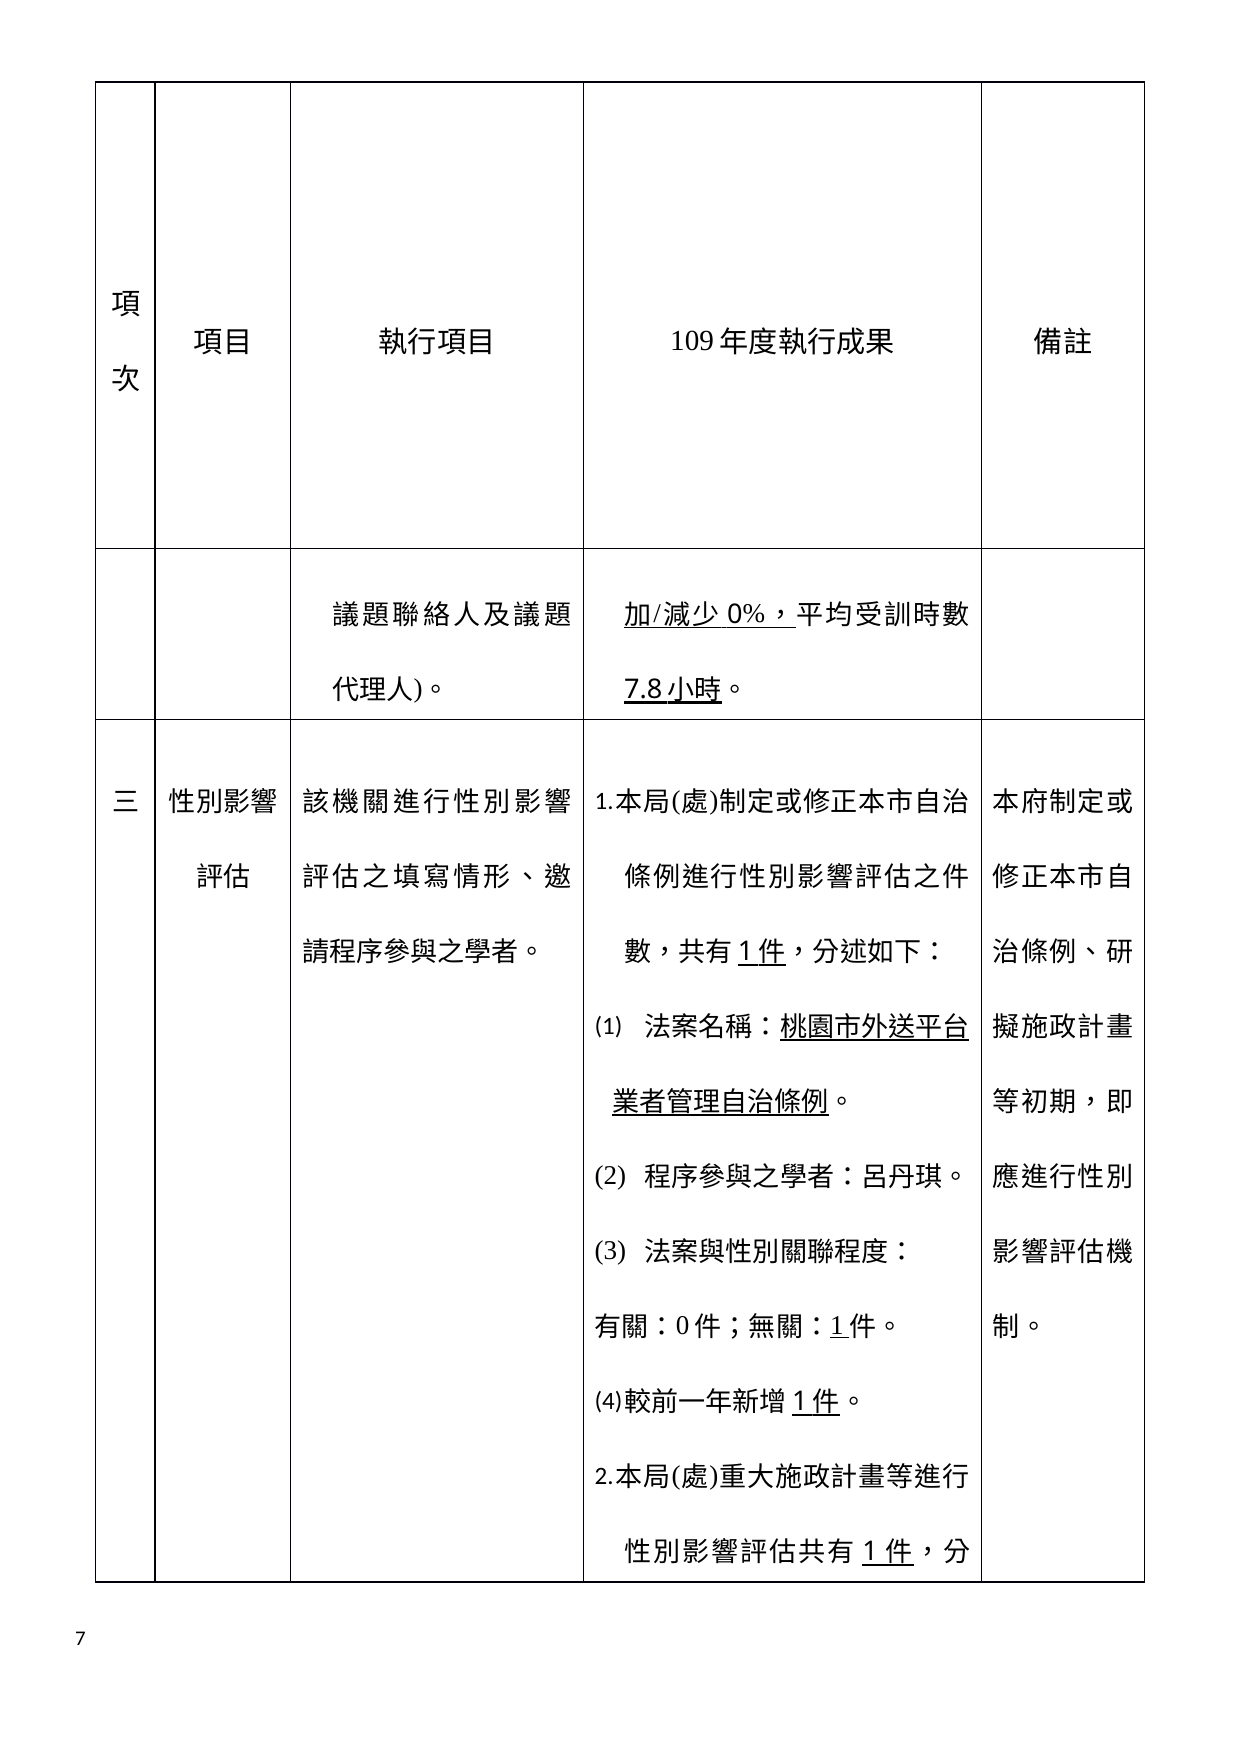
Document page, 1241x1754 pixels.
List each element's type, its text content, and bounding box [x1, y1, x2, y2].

table_cell [96, 549, 154, 719]
table_header 備註 [982, 83, 1144, 548]
table_cell 本局(處)制定或修正本市自治條例進行性別影響評估之件數，共有1件，分述如下： 法案名稱：桃園市外送平台業者管理自治條例。 程序參與之學者：呂丹琪。 法案與性別關聯程度： 有關：0件；無關：1件。 較前一年新增1件。 本局(處)重大施政計畫等進行性別影響評估共有1件，分述如下： 計畫名稱：職業災害慰問金補助計畫。 程序參與之學者：呂丹琪。 計畫與性別關聯程度： 有關：1件；無關：0件。 較前一年減少/新增0件。 本局(處)非重大施政計畫等進行性別影響評估共有1件，分述如下： 計畫名稱：「移工學苑」實施計畫。 程序參與之學者：呂丹琪。 計畫與性別關聯程度： 有關：1_件；無關：0_件。 較前一年減少/新增0件。 [584, 720, 981, 1581]
table_cell 三 [96, 720, 154, 1581]
table_header 項次 [96, 83, 154, 548]
table_header 109年度執行成果 [584, 83, 981, 548]
table_cell [982, 549, 1144, 719]
table_cell 議題聯絡人及議題代理人)。 [291, 549, 583, 719]
table_cell 本府制定或修正本市自治條例、研擬施政計畫等初期，即應進行性別影響評估機制。 [982, 720, 1144, 1581]
table_cell 性別影響評估 [156, 720, 290, 1581]
table_header 項目 [156, 83, 290, 548]
table_cell 該機關進行性別影響評估之填寫情形、邀請程序參與之學者。 [291, 720, 583, 1581]
table_cell [156, 549, 290, 719]
table_cell 本局(處)一般公務人員共有221人(男性104人(47%)，女性117人(53%))。主管人員共有29人(男性18人(62%)，女性11人(38%))。辦理性別平等業務相關人員共有10人(男性1人(10%)，女性9人(90%))。 一般公務人員，參與性別意識培力課程為221人(男性104人(47%)，女性117人(53%))，參加實體課程受訓為142人(男性59人(42%)，女性83人(58%))，參加數位課程受訓為151人(男性73人(48%)，女性78人(52%))。受訓比率為100%，較前一年增加/減少0%(108年受訓比率為100%)。 主管人員，參與性別意識培力課程為29人(男性18人(62%)，女性11人(38%))，參加實體課程受訓為19人(男性12人(63%)，女性7人(37%))，參加數位課程受訓為17人(男性10人(59%)，女性7人(41%))。受訓比率為100%，較前一年增加/減少0%。 性別平等業務相關人員，參與性別課程為10人(男性1人(10%)，女性9人(90%))，受訓比率為100%，較前一年增加/減少0%，平均受訓時數7.8小時。 [584, 549, 981, 719]
table_header 執行項目 [291, 83, 583, 548]
